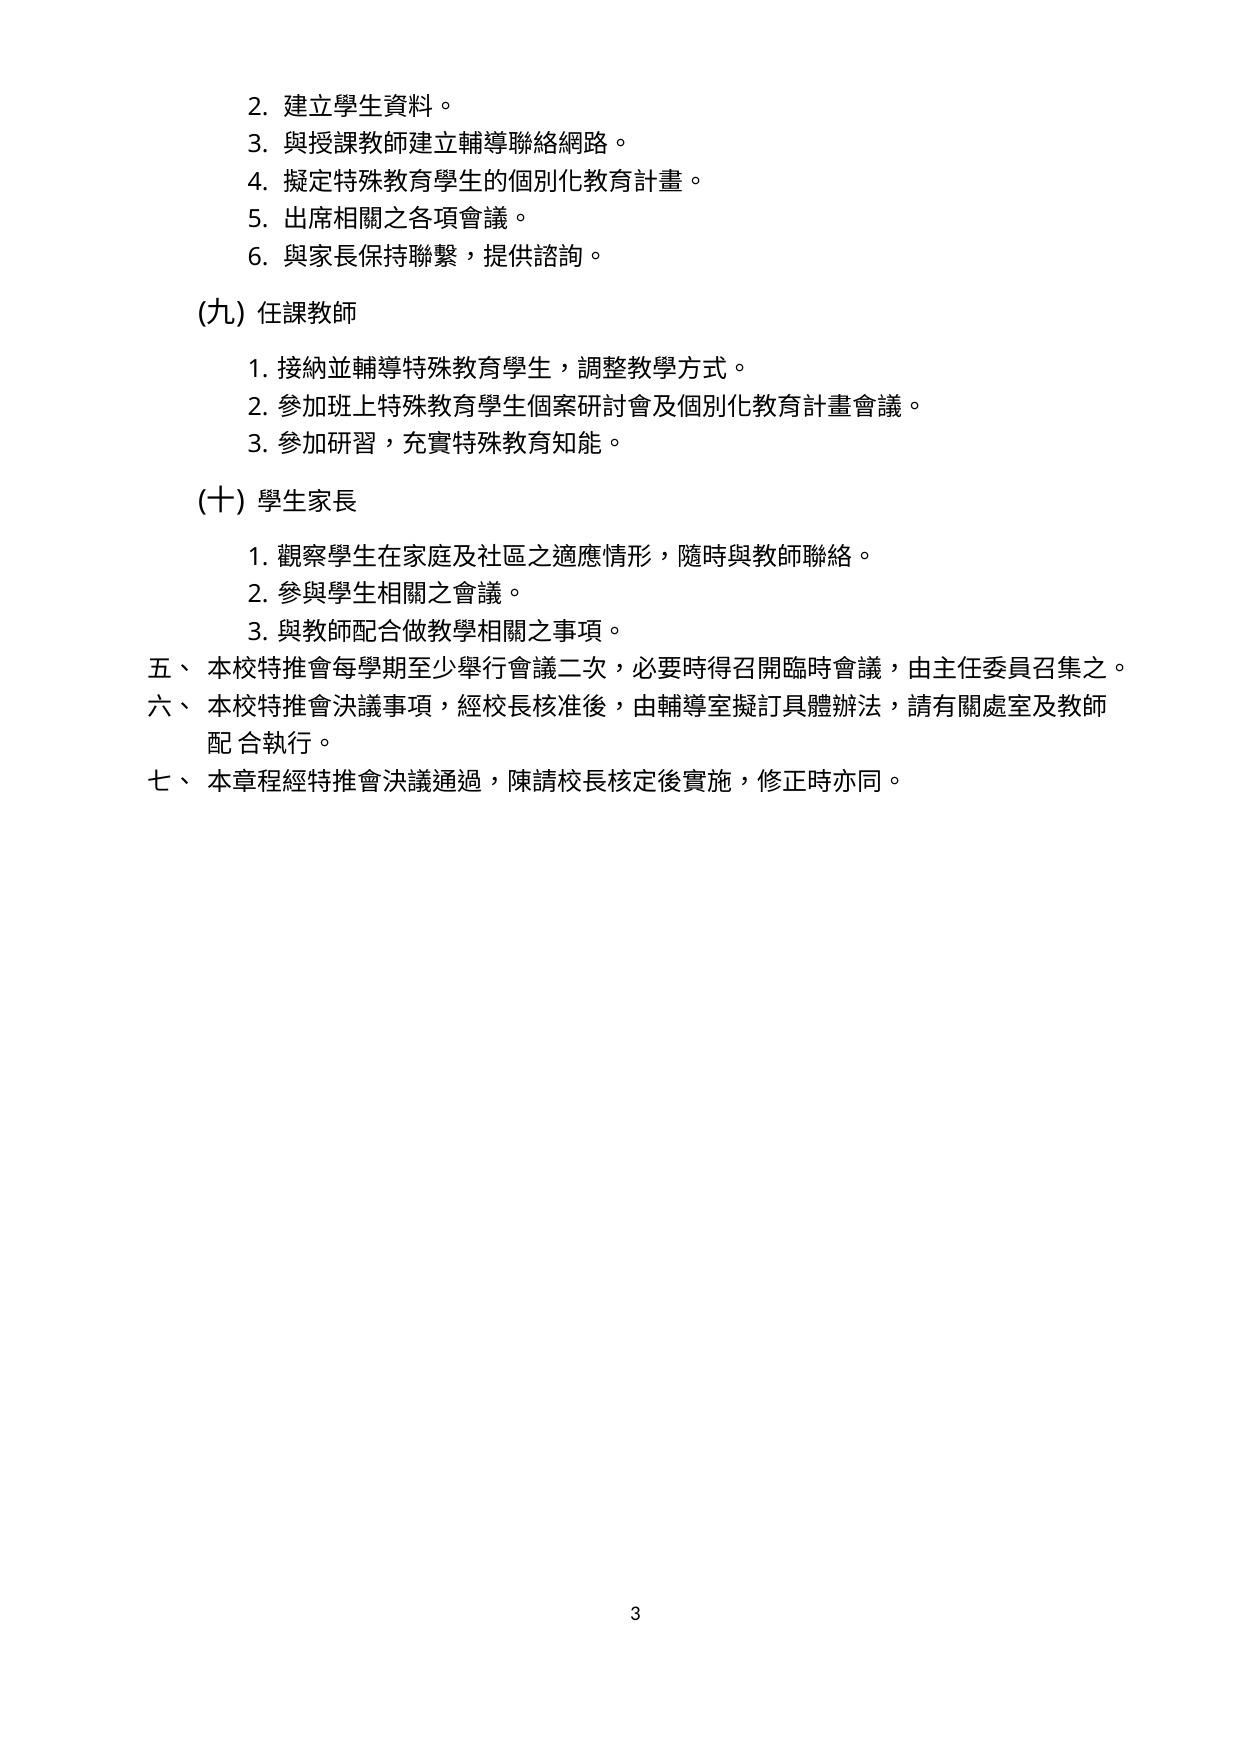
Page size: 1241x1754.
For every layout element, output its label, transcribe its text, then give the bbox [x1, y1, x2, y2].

list 本校特推會決議事項，經校長核准後，由輔導室擬訂具體辦法，請有關處室及教師配 合執行。 [148, 685, 1122, 760]
list 學生家長 [198, 460, 1122, 535]
list 建立學生資料。 [247, 85, 1122, 123]
list 參與學生相關之會議。 [247, 573, 1122, 610]
list 參加班上特殊教育學生個案研討會及個別化教育計畫會議。 [247, 385, 1122, 423]
list 與教師配合做教學相關之事項。 [247, 610, 1122, 648]
list 本校特推會每學期至少舉行會議二次，必要時得召開臨時會議，由主任委員召集之。 [148, 648, 1122, 685]
list 觀察學生在家庭及社區之適應情形，隨時與教師聯絡。 [247, 535, 1122, 573]
list 參加研習，充實特殊教育知能。 [247, 423, 1122, 460]
list 出席相關之各項會議。 [247, 198, 1122, 235]
list 與授課教師建立輔導聯絡網路。 [247, 123, 1122, 160]
list 本章程經特推會決議通過，陳請校長核定後實施，修正時亦同。 [148, 760, 1122, 798]
list 擬定特殊教育學生的個別化教育計畫。 [247, 160, 1122, 198]
list 與家長保持聯繫，提供諮詢。 [247, 235, 1122, 273]
list 任課教師 [198, 273, 1122, 348]
list 接納並輔導特殊教育學生，調整教學方式。 [247, 348, 1122, 385]
